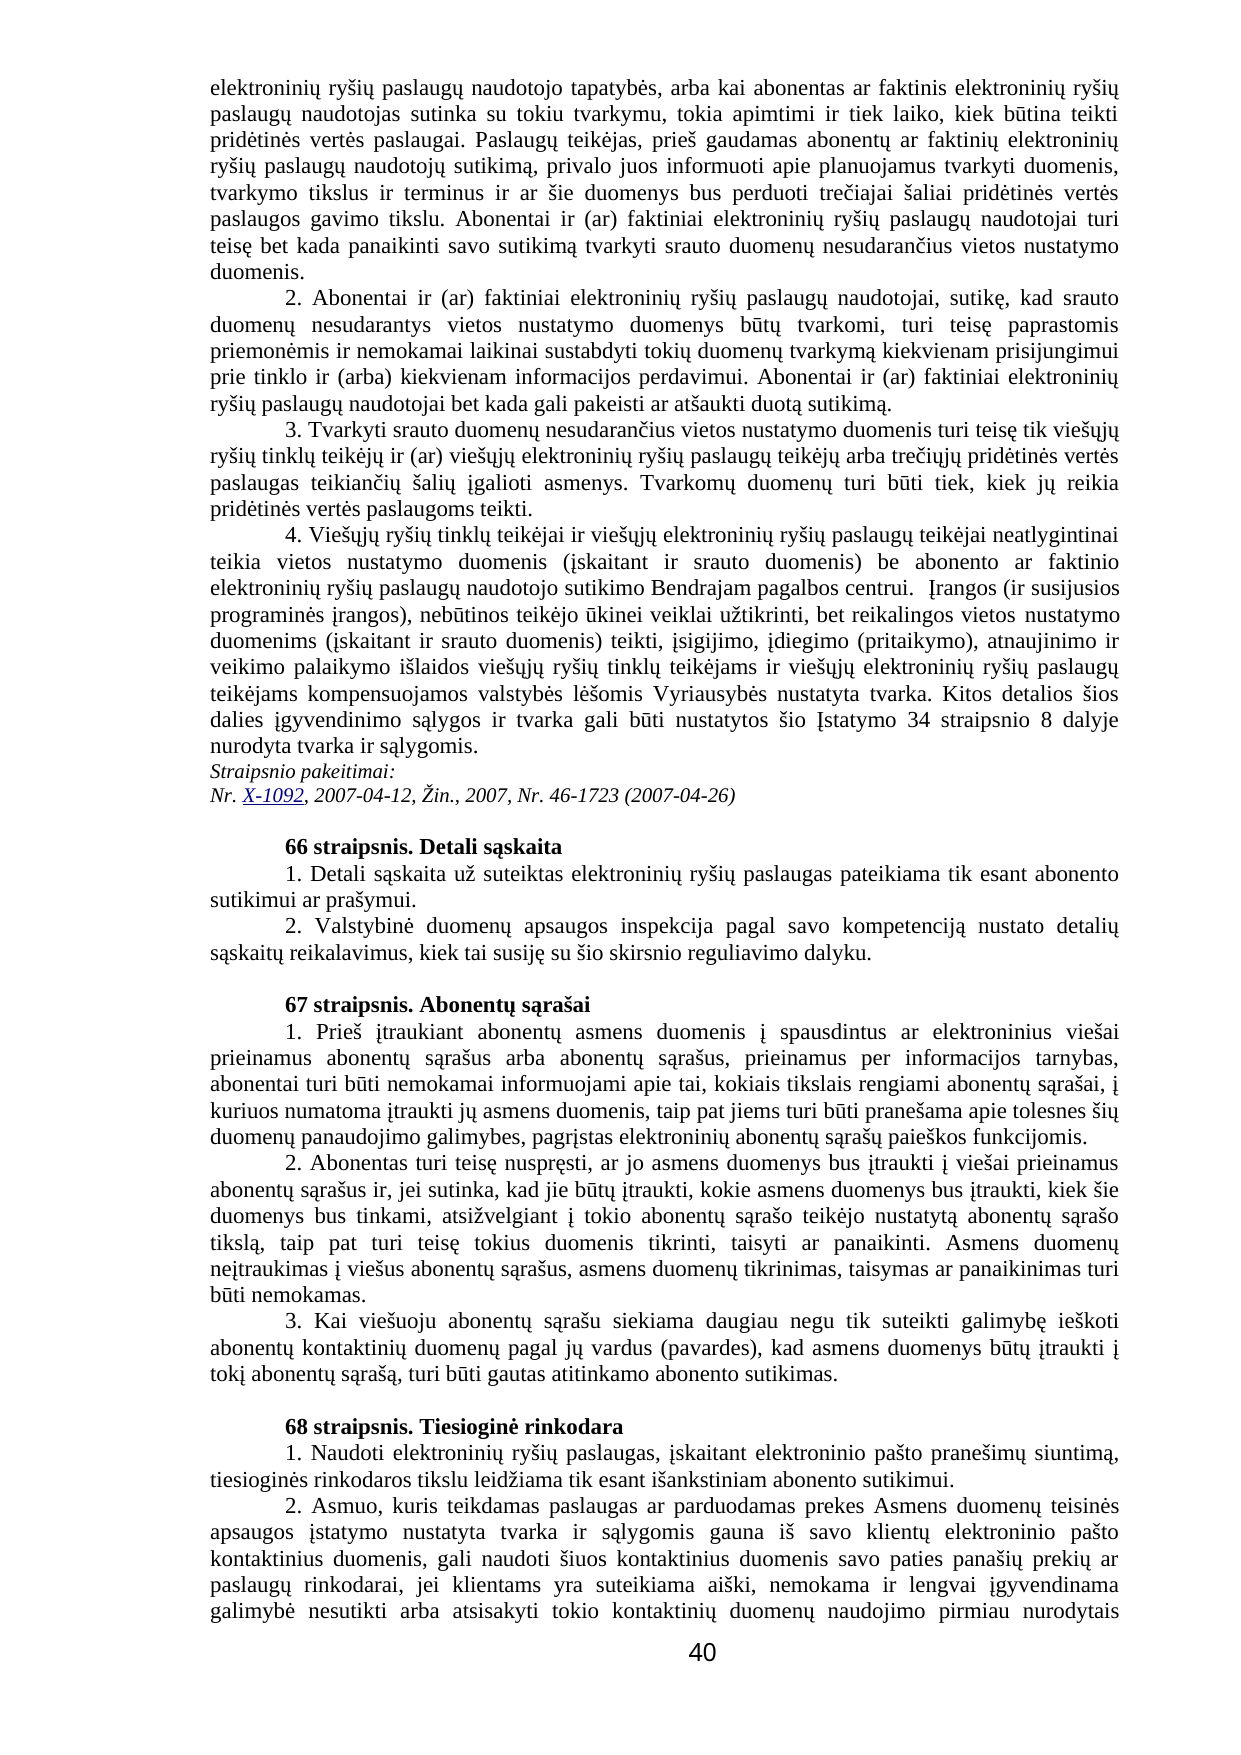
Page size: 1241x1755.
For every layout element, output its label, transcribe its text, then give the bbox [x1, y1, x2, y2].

text Straipsnio pakeitimai: [210, 759, 1120, 783]
text 4. Viešųjų ryšių tinklų teikėjai ir viešųjų elektroninių ryšių paslaugų teikėjai neatlygintinai teikia vietos nustatymo duomenis (įskaitant ir srauto duomenis) be abonento ar faktinio elektroninių ryšių paslaugų naudotojo sutikimo Bendrajam pagalbos centrui. Įrangos (ir susijusios programinės įrangos), nebūtinos teikėjo ūkinei veiklai užtikrinti, bet reikalingos vietos nustatymo duomenims (įskaitant ir srauto duomenis) teikti, įsigijimo, įdiegimo (pritaikymo), atnaujinimo ir veikimo palaikymo išlaidos viešųjų ryšių tinklų teikėjams ir viešųjų elektroninių ryšių paslaugų teikėjams kompensuojamos valstybės lėšomis Vyriausybės nustatyta tvarka. Kitos detalios šios dalies įgyvendinimo sąlygos ir tvarka gali būti nustatytos šio Įstatymo 34 straipsnio 8 dalyje nurodyta tvarka ir sąlygomis. [210, 522, 1120, 759]
text 1. Prieš įtraukiant abonentų asmens duomenis į spausdintus ar elektroninius viešai prieinamus abonentų sąrašus arba abonentų sąrašus, prieinamus per informacijos tarnybas, abonentai turi būti nemokamai informuojami apie tai, kokiais tikslais rengiami abonentų sąrašai, į kuriuos numatoma įtraukti jų asmens duomenis, taip pat jiems turi būti pranešama apie tolesnes šių duomenų panaudojimo galimybes, pagrįstas elektroninių abonentų sąrašų paieškos funkcijomis. [210, 1018, 1120, 1149]
text 1. Naudoti elektroninių ryšių paslaugas, įskaitant elektroninio pašto pranešimų siuntimą, tiesioginės rinkodaros tikslu leidžiama tik esant išankstiniam abonento sutikimui. [210, 1439, 1120, 1492]
text 66 straipsnis. Detali sąskaita [210, 833, 1120, 859]
text 2. Valstybinė duomenų apsaugos inspekcija pagal savo kompetenciją nustato detalių sąskaitų reikalavimus, kiek tai susiję su šio skirsnio reguliavimo dalyku. [210, 912, 1120, 965]
text elektroninių ryšių paslaugų naudotojo tapatybės, arba kai abonentas ar faktinis elektroninių ryšių paslaugų naudotojas sutinka su tokiu tvarkymu, tokia apimtimi ir tiek laiko, kiek būtina teikti pridėtinės vertės paslaugai. Paslaugų teikėjas, prieš gaudamas abonentų ar faktinių elektroninių ryšių paslaugų naudotojų sutikimą, privalo juos informuoti apie planuojamus tvarkyti duomenis, tvarkymo tikslus ir terminus ir ar šie duomenys bus perduoti trečiajai šaliai pridėtinės vertės paslaugos gavimo tikslu. Abonentai ir (ar) faktiniai elektroninių ryšių paslaugų naudotojai turi teisę bet kada panaikinti savo sutikimą tvarkyti srauto duomenų nesudarančius vietos nustatymo duomenis. [210, 73, 1120, 284]
text Nr. X-1092, 2007-04-12, Žin., 2007, Nr. 46-1723 (2007-04-26) [210, 783, 1120, 807]
text 2. Abonentas turi teisę nuspręsti, ar jo asmens duomenys bus įtraukti į viešai prieinamus abonentų sąrašus ir, jei sutinka, kad jie būtų įtraukti, kokie asmens duomenys bus įtraukti, kiek šie duomenys bus tinkami, atsižvelgiant į tokio abonentų sąrašo teikėjo nustatytą abonentų sąrašo tikslą, taip pat turi teisę tokius duomenis tikrinti, taisyti ar panaikinti. Asmens duomenų neįtraukimas į viešus abonentų sąrašus, asmens duomenų tikrinimas, taisymas ar panaikinimas turi būti nemokamas. [210, 1149, 1120, 1308]
text 3. Tvarkyti srauto duomenų nesudarančius vietos nustatymo duomenis turi teisę tik viešųjų ryšių tinklų teikėjų ir (ar) viešųjų elektroninių ryšių paslaugų teikėjų arba trečiųjų pridėtinės vertės paslaugas teikiančių šalių įgalioti asmenys. Tvarkomų duomenų turi būti tiek, kiek jų reikia pridėtinės vertės paslaugoms teikti. [210, 416, 1120, 522]
text 68 straipsnis. Tiesioginė rinkodara [210, 1413, 1120, 1439]
text 67 straipsnis. Abonentų sąrašai [210, 991, 1120, 1018]
text 2. Abonentai ir (ar) faktiniai elektroninių ryšių paslaugų naudotojai, sutikę, kad srauto duomenų nesudarantys vietos nustatymo duomenys būtų tvarkomi, turi teisę paprastomis priemonėmis ir nemokamai laikinai sustabdyti tokių duomenų tvarkymą kiekvienam prisijungimui prie tinklo ir (arba) kiekvienam informacijos perdavimui. Abonentai ir (ar) faktiniai elektroninių ryšių paslaugų naudotojai bet kada gali pakeisti ar atšaukti duotą sutikimą. [210, 284, 1120, 416]
text 1. Detali sąskaita už suteiktas elektroninių ryšių paslaugas pateikiama tik esant abonento sutikimui ar prašymui. [210, 859, 1120, 912]
text 2. Asmuo, kuris teikdamas paslaugas ar parduodamas prekes Asmens duomenų teisinės apsaugos įstatymo nustatyta tvarka ir sąlygomis gauna iš savo klientų elektroninio pašto kontaktinius duomenis, gali naudoti šiuos kontaktinius duomenis savo paties panašių prekių ar paslaugų rinkodarai, jei klientams yra suteikiama aiški, nemokama ir lengvai įgyvendinama galimybė nesutikti arba atsisakyti tokio kontaktinių duomenų naudojimo pirmiau nurodytais [210, 1492, 1120, 1624]
text 3. Kai viešuoju abonentų sąrašu siekiama daugiau negu tik suteikti galimybę ieškoti abonentų kontaktinių duomenų pagal jų vardus (pavardes), kad asmens duomenys būtų įtraukti į tokį abonentų sąrašą, turi būti gautas atitinkamo abonento sutikimas. [210, 1308, 1120, 1387]
